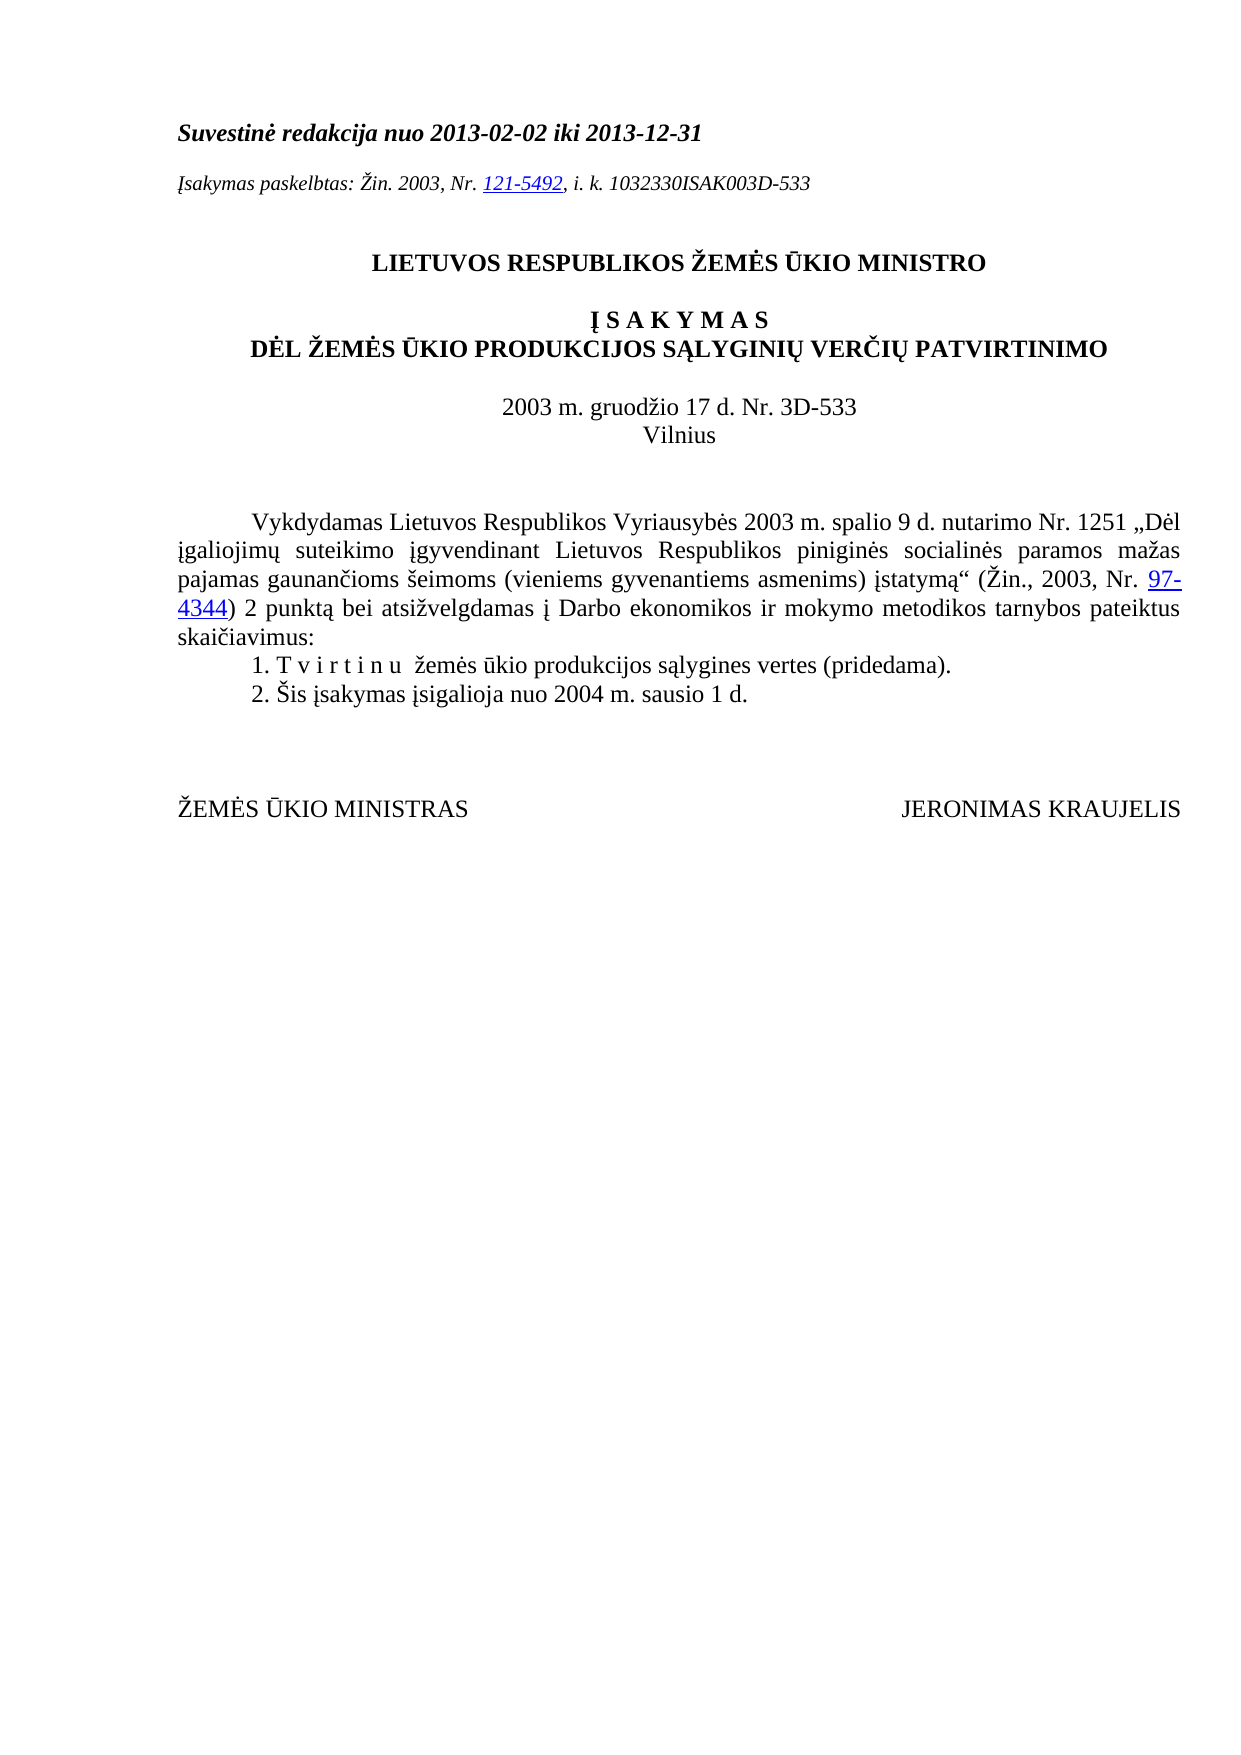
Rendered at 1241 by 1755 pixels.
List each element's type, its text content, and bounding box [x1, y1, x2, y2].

text 2003 m. gruodžio 17 d. Nr. 3D-533 [177, 392, 1181, 420]
text Vykdydamas Lietuvos Respublikos Vyriausybės 2003 m. spalio 9 d. nutarimo Nr. 1251 „Dėl įgaliojimų suteikimo įgyvendinant Lietuvos Respublikos piniginės socialinės paramos mažas pajamas gaunančioms šeimoms (vieniems gyvenantiems asmenims) įstatymą“ (Žin., 2003, Nr. 97-4344) 2 punktą bei atsižvelgdamas į Darbo ekonomikos ir mokymo metodikos tarnybos pateiktus skaičiavimus: [177, 507, 1181, 650]
text DĖL ŽEMĖS ŪKIO PRODUKCIJOS SĄLYGINIŲ VERČIŲ PATVIRTINIMO [177, 334, 1181, 363]
text ŽEMĖS ŪKIO Ministras Jeronimas Kraujelis [177, 794, 1181, 823]
text Suvestinė redakcija nuo 2013-02-02 iki 2013-12-31 [177, 118, 1181, 147]
text LIETUVOS RESPUBLIKOS ŽEMĖS ŪKIO MINISTRO [177, 248, 1181, 277]
text 2. Šis įsakymas įsigalioja nuo 2004 m. sausio 1 d. [177, 679, 1181, 708]
text Į S A K Y M A S [177, 305, 1181, 334]
text Įsakymas paskelbtas: Žin. 2003, Nr. 121-5492, i. k. 1032330ISAK003D-533 [177, 171, 1181, 195]
text Vilnius [177, 420, 1181, 449]
text 1. Tvirtinu žemės ūkio produkcijos sąlygines vertes (pridedama). [177, 650, 1181, 679]
